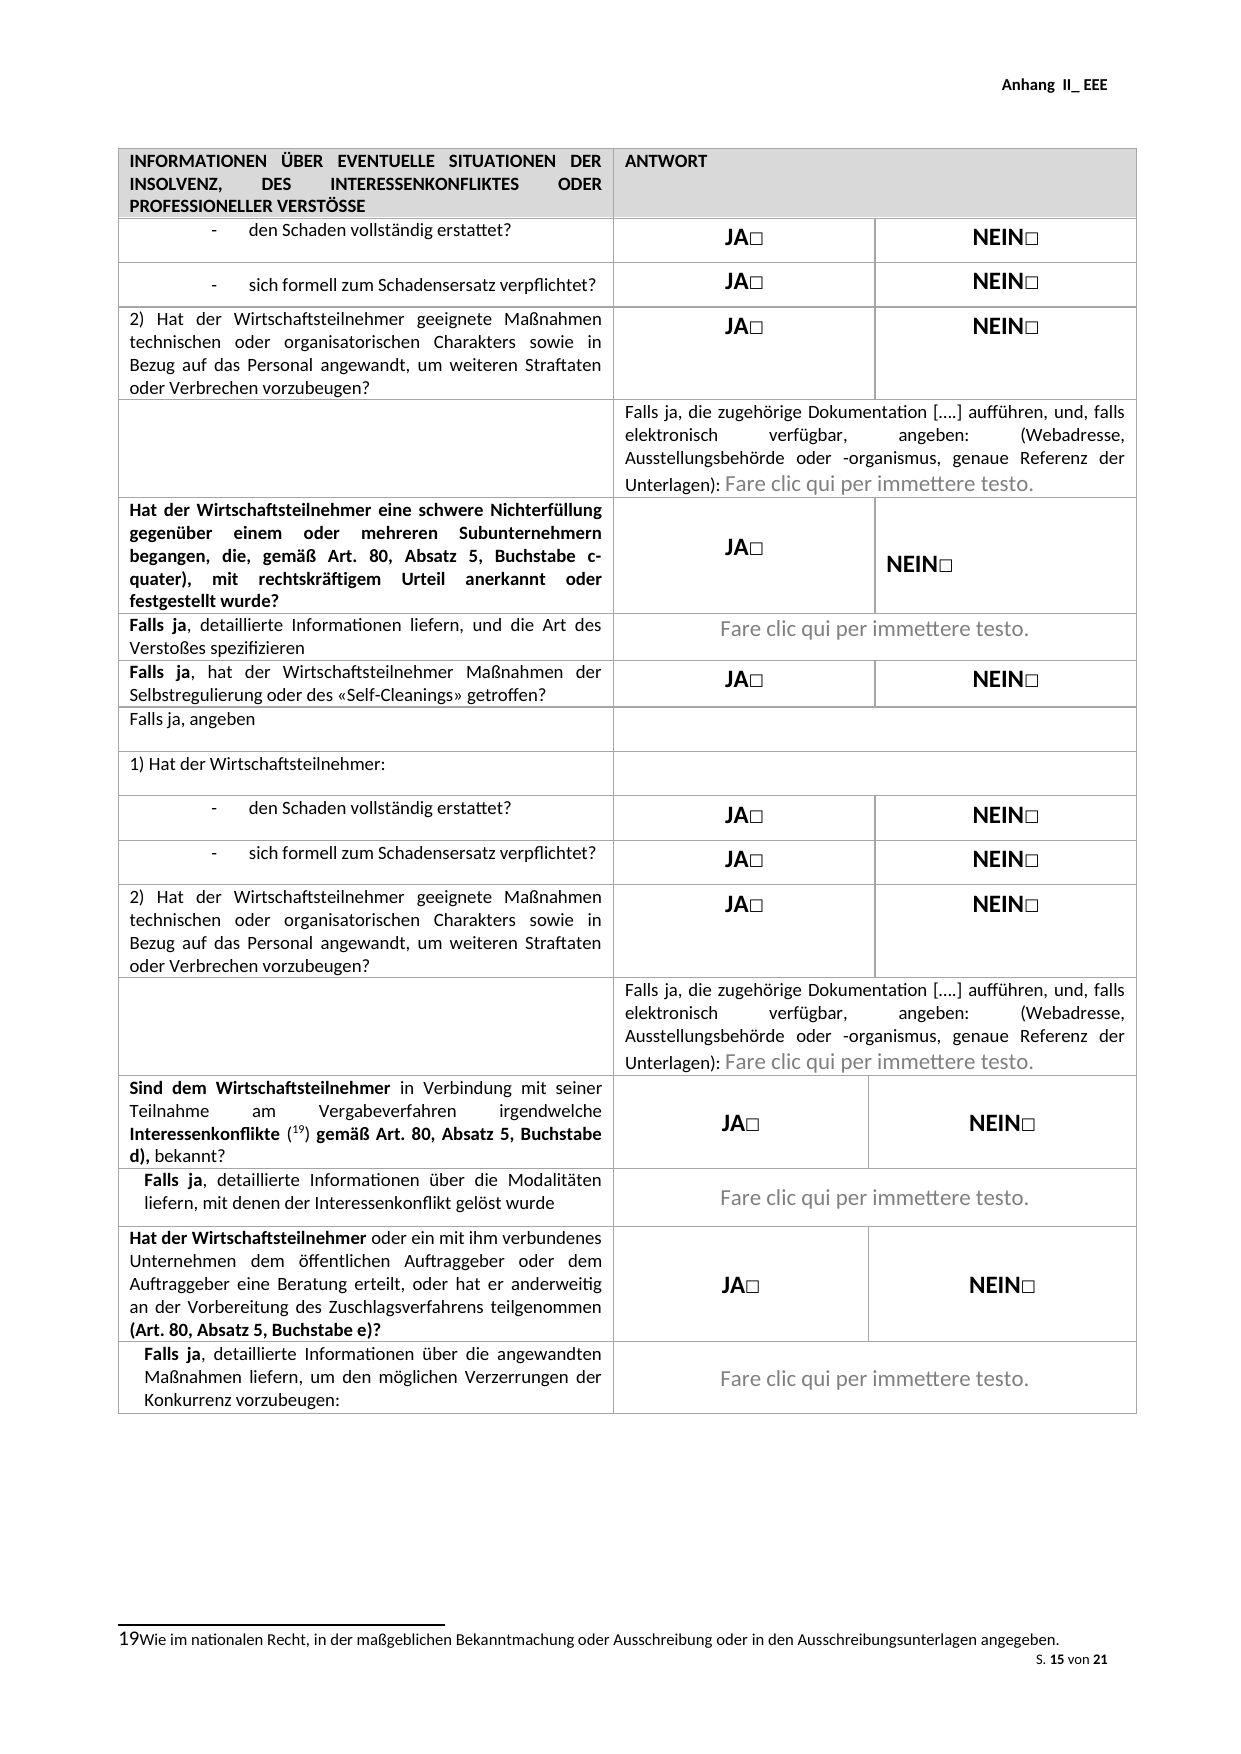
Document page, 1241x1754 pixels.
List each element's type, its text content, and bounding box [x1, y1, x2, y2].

table_cell JA☐ [614, 219, 874, 262]
table_cell Falls ja, detaillierte Informationen über die angewandten Maßnahmen liefern, um den möglichen Verzerrungen der Konkurrenz vorzubeugen: [119, 1342, 613, 1413]
table_cell den Schaden vollständig erstattet? [119, 219, 613, 262]
table_cell NEIN☐ [869, 1227, 1136, 1341]
table_cell Falls ja, die zugehörige Dokumentation [….] aufführen, und, falls elektronisch verfügbar, angeben: (Webadresse, Ausstellungsbehörde oder -organismus, genaue Referenz der Unterlagen): Fare clic qui per immettere testo. [614, 978, 1136, 1075]
table_cell 1) Hat der Wirtschaftsteilnehmer: [119, 752, 613, 795]
table_cell JA☐ [614, 498, 874, 613]
table_cell Falls ja, detaillierte Informationen über die Modalitäten liefern, mit denen der Interessenkonflikt gelöst wurde [119, 1169, 613, 1226]
table_cell [614, 752, 1136, 795]
table_cell NEIN☐ [876, 796, 1136, 840]
table_cell JA☐ [614, 841, 874, 884]
table_cell JA☐ [614, 796, 874, 840]
table_cell [119, 978, 613, 1075]
table_cell [614, 708, 1136, 751]
table_cell Hat der Wirtschaftsteilnehmer eine schwere Nichterfüllung gegenüber einem oder mehreren Subunternehmern begangen, die, gemäß Art. 80, Absatz 5, Buchstabe c-quater), mit rechtskräftigem Urteil anerkannt oder festgestellt wurde? [119, 498, 613, 613]
table_cell 2) Hat der Wirtschaftsteilnehmer geeignete Maßnahmen technischen oder organisatorischen Charakters sowie in Bezug auf das Personal angewandt, um weiteren Straftaten oder Verbrechen vorzubeugen? [119, 885, 613, 977]
table_cell NEIN☐ [876, 498, 1136, 613]
table_cell JA☐ [614, 1227, 868, 1341]
table_cell sich formell zum Schadensersatz verpflichtet? [119, 841, 613, 884]
table_cell Falls ja, detaillierte Informationen liefern, und die Art des Verstoßes spezifizieren [119, 614, 613, 659]
table_cell NEIN☐ [876, 841, 1136, 884]
table_cell Falls ja, angeben [119, 708, 613, 751]
table_cell NEIN☐ [876, 308, 1136, 399]
table_header INFORMATIONEN ÜBER EVENTUELLE SITUATIONEN DER INSOLVENZ, DES INTERESSENKONFLIKTES ODER PROFESSIONELLER VERSTÖSSE [119, 149, 613, 217]
table_cell JA☐ [614, 1076, 868, 1167]
table_cell JA☐ [614, 661, 874, 706]
table_cell NEIN☐ [869, 1076, 1136, 1167]
table_cell Fare clic qui per immettere testo. [614, 1342, 1136, 1413]
table_cell den Schaden vollständig erstattet? [119, 796, 613, 840]
table_cell NEIN☐ [876, 263, 1136, 306]
table_cell Fare clic qui per immettere testo. [614, 614, 1136, 659]
table_cell Fare clic qui per immettere testo. [614, 1169, 1136, 1226]
table_cell NEIN☐ [876, 885, 1136, 977]
table_cell Falls ja, die zugehörige Dokumentation [….] aufführen, und, falls elektronisch verfügbar, angeben: (Webadresse, Ausstellungsbehörde oder -organismus, genaue Referenz der Unterlagen): Fare clic qui per immettere testo. [614, 400, 1136, 497]
table_header ANTWORT [614, 149, 1136, 217]
table_cell JA☐ [614, 263, 874, 306]
table_cell Sind dem Wirtschaftsteilnehmer in Verbindung mit seiner Teilnahme am Vergabeverfahren irgendwelche Interessenkonflikte () gemäß Art. 80, Absatz 5, Buchstabe d), bekannt? [119, 1076, 613, 1167]
table_cell 2) Hat der Wirtschaftsteilnehmer geeignete Maßnahmen technischen oder organisatorischen Charakters sowie in Bezug auf das Personal angewandt, um weiteren Straftaten oder Verbrechen vorzubeugen? [119, 308, 613, 399]
table_cell Hat der Wirtschaftsteilnehmer oder ein mit ihm verbundenes Unternehmen dem öffentlichen Auftraggeber oder dem Auftraggeber eine Beratung erteilt, oder hat er anderweitig an der Vorbereitung des Zuschlagsverfahrens teilgenommen (Art. 80, Absatz 5, Buchstabe e)? [119, 1227, 613, 1341]
table_cell NEIN☐ [876, 219, 1136, 262]
table_cell JA☐ [614, 885, 874, 977]
table_cell Falls ja, hat der Wirtschaftsteilnehmer Maßnahmen der Selbstregulierung oder des «Self-Cleanings» getroffen? [119, 661, 613, 706]
table_cell NEIN☐ [876, 661, 1136, 706]
table_cell sich formell zum Schadensersatz verpflichtet? [119, 263, 613, 306]
table_cell JA☐ [614, 308, 874, 399]
table_cell [119, 400, 613, 497]
